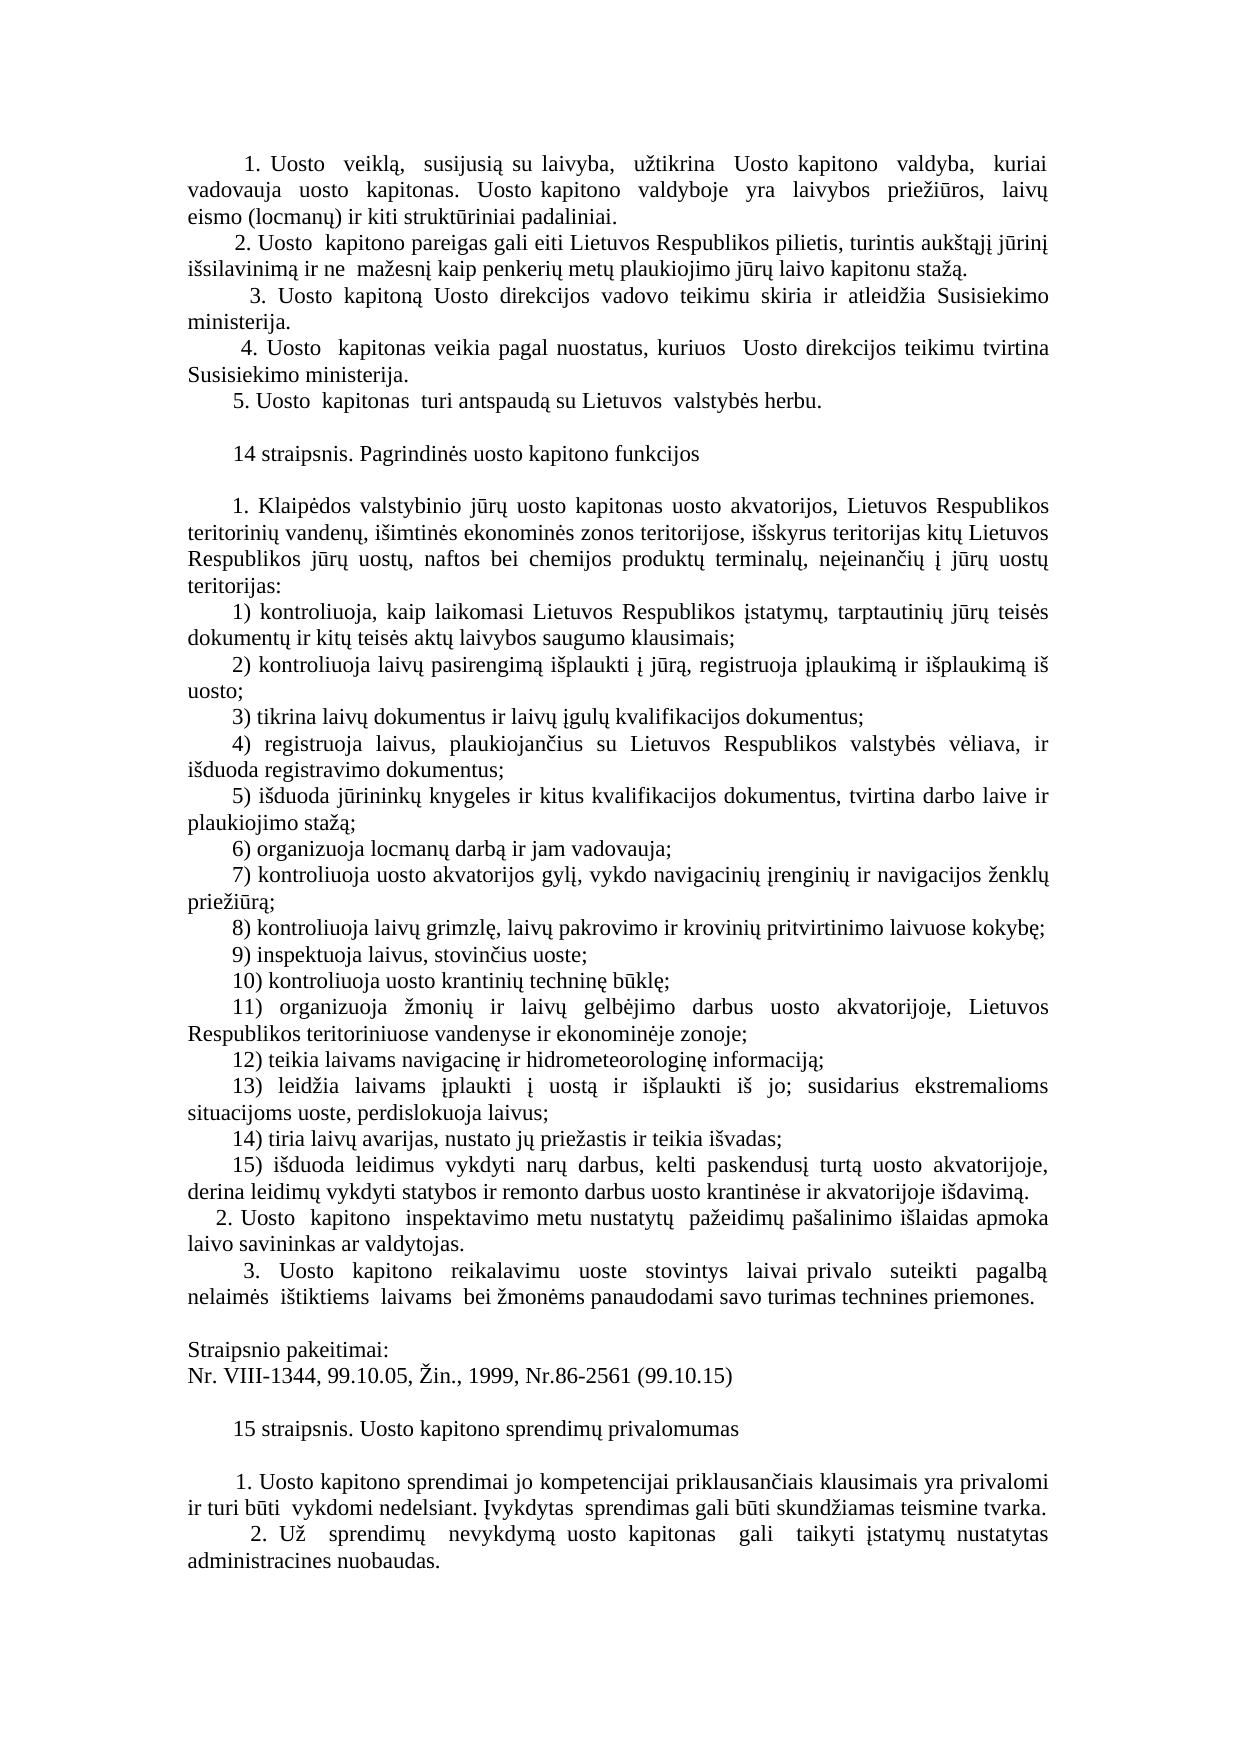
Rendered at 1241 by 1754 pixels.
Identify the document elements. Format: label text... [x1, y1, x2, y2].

text 1. Klaipėdos valstybinio jūrų uosto kapitonas uosto akvatorijos, Lietuvos Respublikos teritorinių vandenų, išimtinės ekonominės zonos teritorijose, išskyrus teritorijas kitų Lietuvos Respublikos jūrų uostų, naftos bei chemijos produktų terminalų, neįeinančių į jūrų uostų teritorijas: [187, 493, 1050, 598]
text 3. Uosto kapitono reikalavimu uoste stovintys laivai privalo suteikti pagalbą nelaimės ištiktiems laivams bei žmonėms panaudodami savo turimas technines priemones. [187, 1257, 1050, 1309]
text 1. Uosto veiklą, susijusią su laivyba, užtikrina Uosto kapitono valdyba, kuriai vadovauja uosto kapitonas. Uosto kapitono valdyboje yra laivybos priežiūros, laivų eismo (locmanų) ir kiti struktūriniai padaliniai. [187, 150, 1050, 229]
text 7) kontroliuoja uosto akvatorijos gylį, vykdo navigacinių įrenginių ir navigacijos ženklų priežiūrą; [187, 862, 1050, 914]
text 1) kontroliuoja, kaip laikomasi Lietuvos Respublikos įstatymų, tarptautinių jūrų teisės dokumentų ir kitų teisės aktų laivybos saugumo klausimais; [187, 598, 1050, 651]
text Nr. VIII-1344, 99.10.05, Žin., 1999, Nr.86-2561 (99.10.15) [187, 1362, 1050, 1389]
text 3. Uosto kapitoną Uosto direkcijos vadovo teikimu skiria ir atleidžia Susisiekimo ministerija. [187, 282, 1050, 334]
text 6) organizuoja locmanų darbą ir jam vadovauja; [187, 835, 1050, 862]
text 2) kontroliuoja laivų pasirengimą išplaukti į jūrą, registruoja įplaukimą ir išplaukimą iš uosto; [187, 651, 1050, 703]
text 2. Už sprendimų nevykdymą uosto kapitonas gali taikyti įstatymų nustatytas administracines nuobaudas. [187, 1520, 1050, 1573]
text 4. Uosto kapitonas veikia pagal nuostatus, kuriuos Uosto direkcijos teikimu tvirtina Susisiekimo ministerija. [187, 334, 1050, 387]
text 2. Uosto kapitono inspektavimo metu nustatytų pažeidimų pašalinimo išlaidas apmoka laivo savininkas ar valdytojas. [187, 1204, 1050, 1257]
text 11) organizuoja žmonių ir laivų gelbėjimo darbus uosto akvatorijoje, Lietuvos Respublikos teritoriniuose vandenyse ir ekonominėje zonoje; [187, 993, 1050, 1046]
text 4) registruoja laivus, plaukiojančius su Lietuvos Respublikos valstybės vėliava, ir išduoda registravimo dokumentus; [187, 730, 1050, 782]
text 9) inspektuoja laivus, stovinčius uoste; [187, 941, 1050, 967]
text 14) tiria laivų avarijas, nustato jų priežastis ir teikia išvadas; [187, 1125, 1050, 1151]
text 1. Uosto kapitono sprendimai jo kompetencijai priklausančiais klausimais yra privalomi ir turi būti vykdomi nedelsiant. Įvykdytas sprendimas gali būti skundžiamas teismine tvarka. [187, 1468, 1050, 1520]
text 5) išduoda jūrininkų knygeles ir kitus kvalifikacijos dokumentus, tvirtina darbo laive ir plaukiojimo stažą; [187, 782, 1050, 835]
text 15) išduoda leidimus vykdyti narų darbus, kelti paskendusį turtą uosto akvatorijoje, derina leidimų vykdyti statybos ir remonto darbus uosto krantinėse ir akvatorijoje išdavimą. [187, 1151, 1050, 1204]
text 2. Uosto kapitono pareigas gali eiti Lietuvos Respublikos pilietis, turintis aukštąjį jūrinį išsilavinimą ir ne mažesnį kaip penkerių metų plaukiojimo jūrų laivo kapitonu stažą. [187, 229, 1050, 282]
text 5. Uosto kapitonas turi antspaudą su Lietuvos valstybės herbu. [187, 387, 1050, 413]
text 8) kontroliuoja laivų grimzlę, laivų pakrovimo ir krovinių pritvirtinimo laivuose kokybę; [187, 914, 1050, 941]
text 3) tikrina laivų dokumentus ir laivų įgulų kvalifikacijos dokumentus; [187, 703, 1050, 730]
text 12) teikia laivams navigacinę ir hidrometeorologinę informaciją; [187, 1046, 1050, 1072]
text 15 straipsnis. Uosto kapitono sprendimų privalomumas [187, 1415, 1050, 1441]
text Straipsnio pakeitimai: [187, 1336, 1050, 1362]
text 14 straipsnis. Pagrindinės uosto kapitono funkcijos [187, 440, 1050, 466]
text 10) kontroliuoja uosto krantinių techninę būklę; [187, 967, 1050, 993]
text 13) leidžia laivams įplaukti į uostą ir išplaukti iš jo; susidarius ekstremalioms situacijoms uoste, perdislokuoja laivus; [187, 1072, 1050, 1125]
